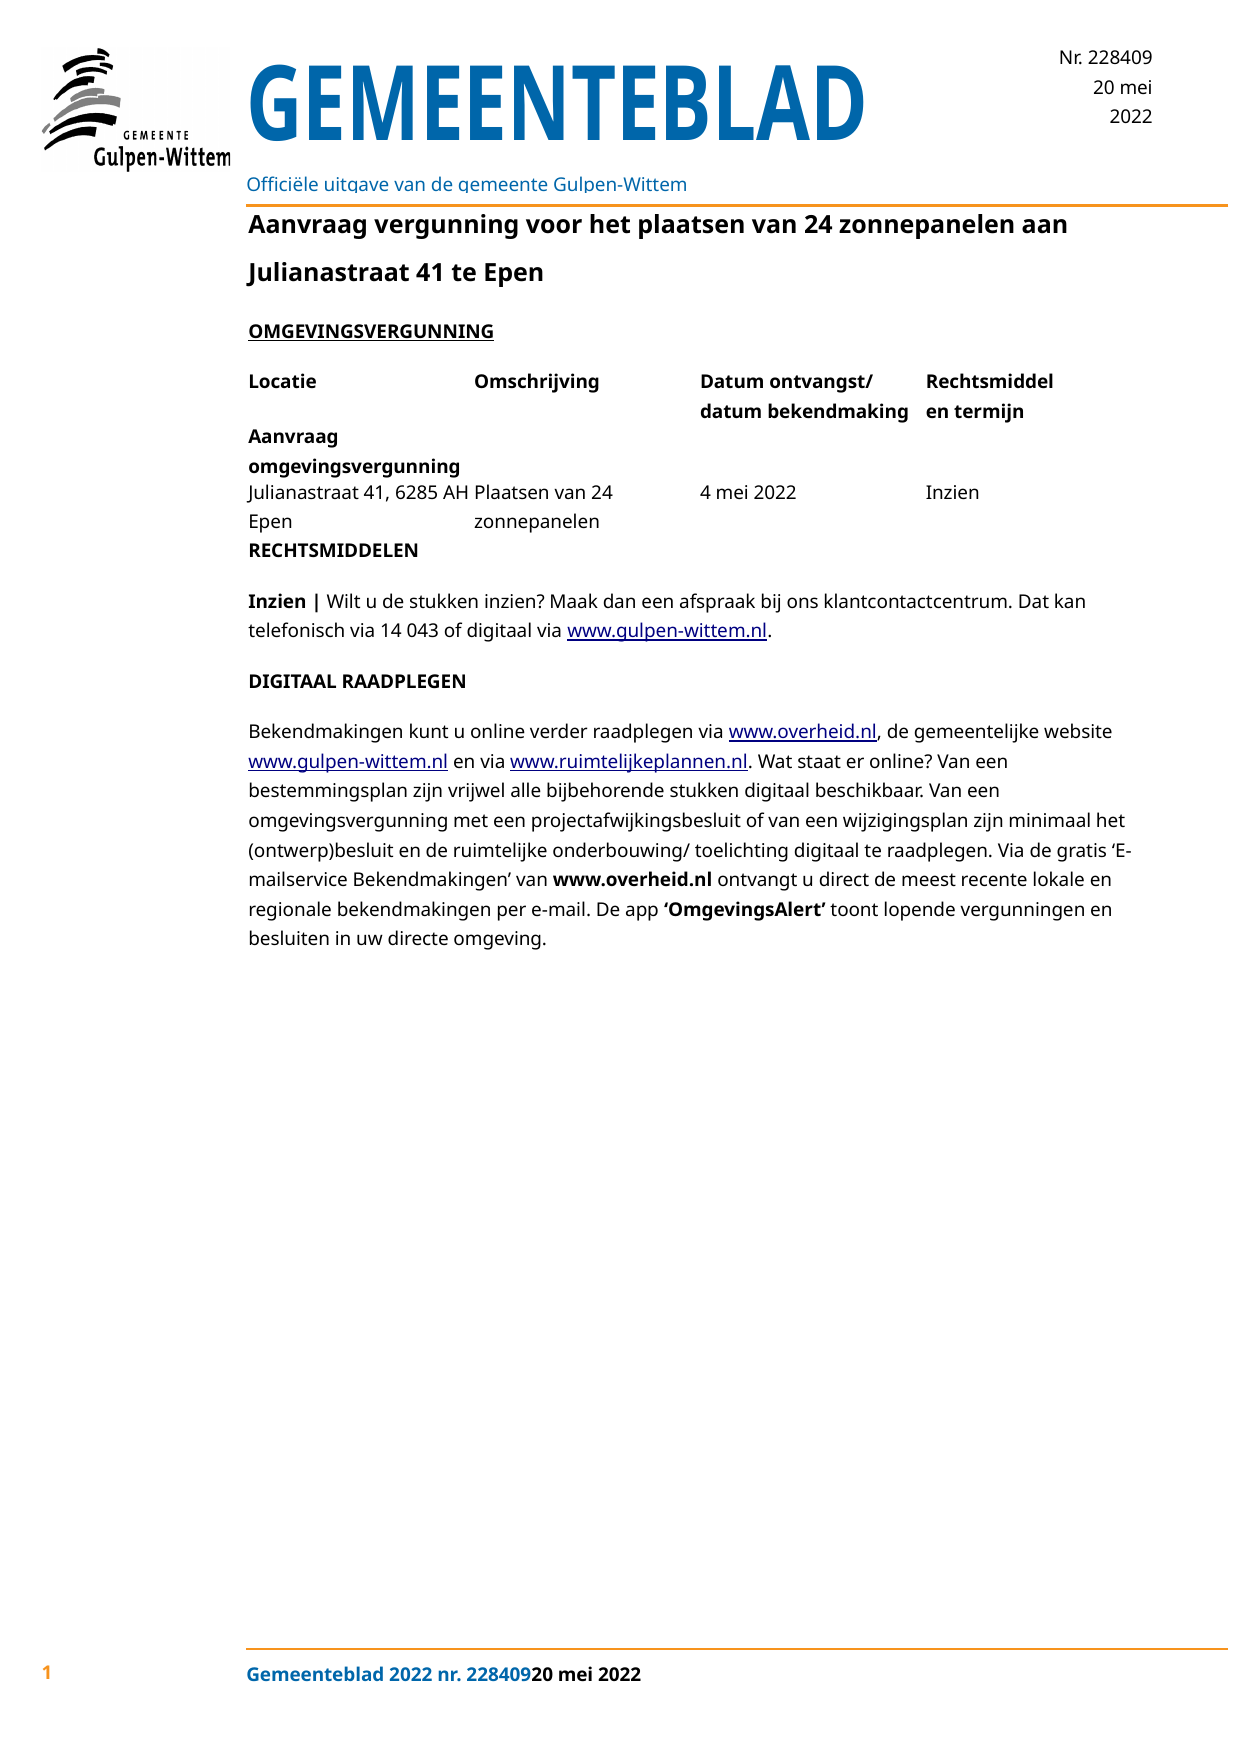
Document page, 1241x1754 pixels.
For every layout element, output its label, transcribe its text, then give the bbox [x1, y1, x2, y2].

text Bekendmakingen kunt u online verder raadplegen via www.overheid.nl, de gemeentelijke website www.gulpen-wittem.nl en via www.ruimtelijkeplannen.nl. Wat staat er online? Van een bestemmingsplan zijn vrijwel alle bijbehorende stukken digitaal beschikbaar. Van een omgevingsvergunning met een projectafwijkingsbesluit of van een wijzigingsplan zijn minimaal het (ontwerp)besluit en de ruimtelijke onderbouwing/ toelichting digitaal te raadplegen. Via de gratis ‘E-mailservice Bekendmakingen’ van www.overheid.nl ontvangt u direct de meest recente lokale en regionale bekendmakingen per e-mail. De app ‘OmgevingsAlert’ toont lopende vergunningen en besluiten in uw directe omgeving. [248, 718, 1152, 951]
table_header Datum ontvangst/ datum bekendmaking [700, 369, 926, 424]
table_cell [474, 424, 700, 479]
text OMGEVINGSVERGUNNING [248, 318, 1152, 344]
table_cell Plaatsen van 24 zonnepanelen [474, 479, 700, 534]
text Aanvraag vergunning voor het plaatsen van 24 zonnepanelen aan Julianastraat 41 te Epen [248, 207, 1152, 288]
table_cell Inzien [926, 479, 1152, 534]
text Inzien | Wilt u de stukken inzien? Maak dan een afspraak bij ons klantcontactcentrum. Dat kan telefonisch via 14 043 of digitaal via www.gulpen-wittem.nl. [248, 588, 1152, 643]
text DIGITAAL RAADPLEGEN [248, 668, 1152, 694]
text RECHTSMIDDELEN [248, 538, 1152, 563]
table_header Rechtsmiddel en termijn [926, 369, 1152, 424]
table_header Locatie [248, 369, 474, 424]
table_cell 4 mei 2022 [700, 479, 926, 534]
table_cell [926, 424, 1152, 479]
table_header Omschrijving [474, 369, 700, 424]
table_cell Aanvraag omgevingsvergunning [248, 424, 474, 479]
table_cell [700, 424, 926, 479]
table_cell Julianastraat 41, 6285 AH Epen [248, 479, 474, 534]
picture [41, 47, 231, 172]
